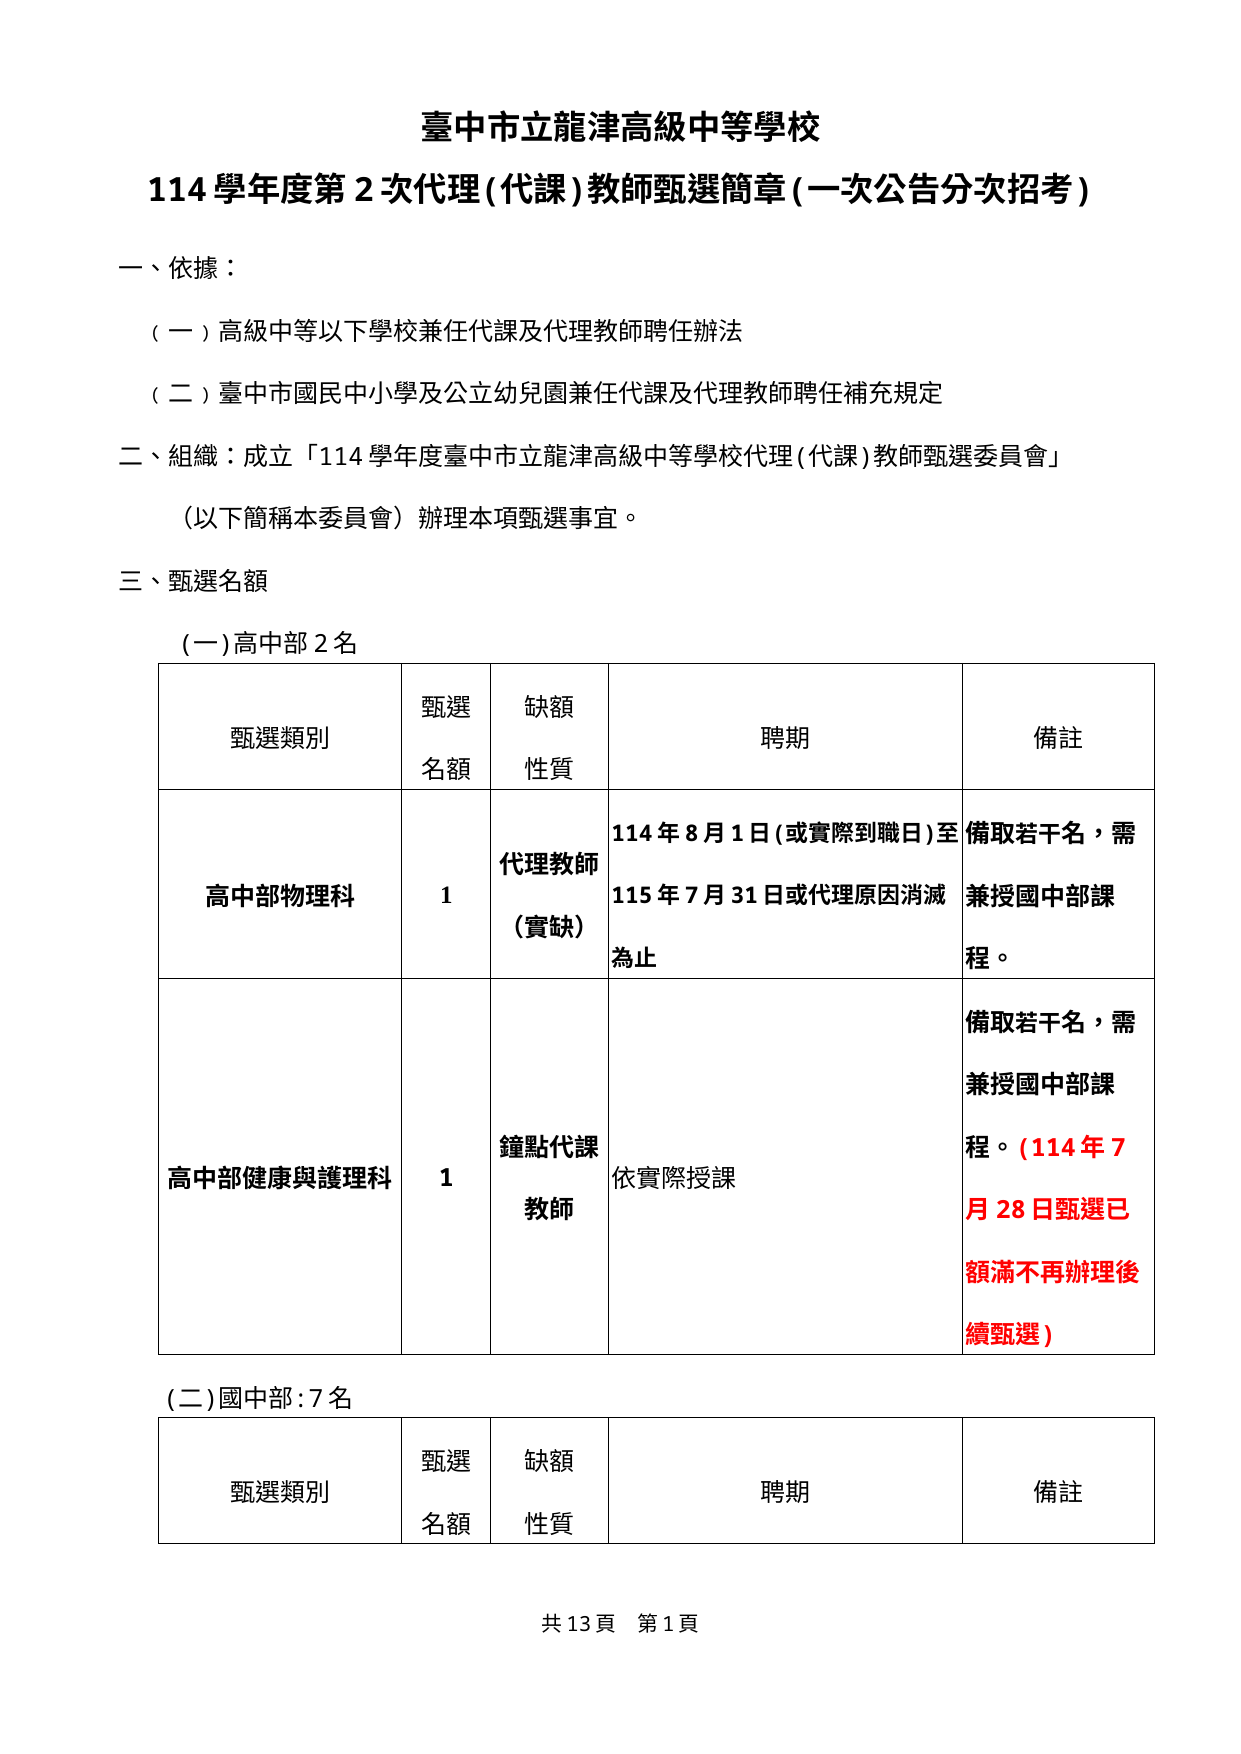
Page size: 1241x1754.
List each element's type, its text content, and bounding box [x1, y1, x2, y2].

table_header 甄選 名額 [402, 1418, 490, 1543]
table_header 缺額 性質 [491, 664, 608, 789]
table_cell 備取若干名，需兼授國中部課程。 [963, 790, 1154, 977]
table_header 聘期 [609, 664, 962, 789]
table_header 甄選類別 [159, 664, 401, 789]
table_cell 依實際授課 [609, 979, 962, 1353]
text 114學年度第2次代理(代課)教師甄選簡章(一次公告分次招考) [118, 146, 1122, 208]
table_header 甄選 名額 [402, 664, 490, 789]
table_cell 114年8月1日(或實際到職日)至115年7月31日或代理原因消滅為止 [609, 790, 962, 977]
text ﹙一﹚高級中等以下學校兼任代課及代理教師聘任辦法 [143, 288, 1122, 350]
table_header 聘期 [609, 1418, 962, 1543]
text 臺中市立龍津高級中等學校 [118, 83, 1122, 146]
table_cell 高中部物理科 [159, 790, 401, 977]
table_header 甄選類別 [159, 1418, 401, 1543]
table_cell 1 [402, 979, 490, 1353]
text (一)高中部2名 [118, 600, 1122, 663]
text 一、依據： [118, 225, 1122, 288]
table_cell 鐘點代課教師 [491, 979, 608, 1353]
text (二)國中部:7名 [118, 1354, 1122, 1417]
table_cell 代理教師 （實缺） [491, 790, 608, 977]
text 三、甄選名額 [118, 538, 1122, 600]
text 二、組織：成立「114學年度臺中市立龍津高級中等學校代理(代課)教師甄選委員會」（以下簡稱本委員會）辦理本項甄選事宜。 [118, 413, 1122, 538]
table_header 備註 [963, 1418, 1154, 1543]
table_cell 1 [402, 790, 490, 977]
table_cell 備取若干名，需兼授國中部課程。(114年7月28日甄選已額滿不再辦理後續甄選) [963, 979, 1154, 1353]
table_header 備註 [963, 664, 1154, 789]
table_cell 高中部健康與護理科 [159, 979, 401, 1353]
table_header 缺額 性質 [491, 1418, 608, 1543]
text ﹙二﹚臺中市國民中小學及公立幼兒園兼任代課及代理教師聘任補充規定 [143, 350, 1122, 413]
